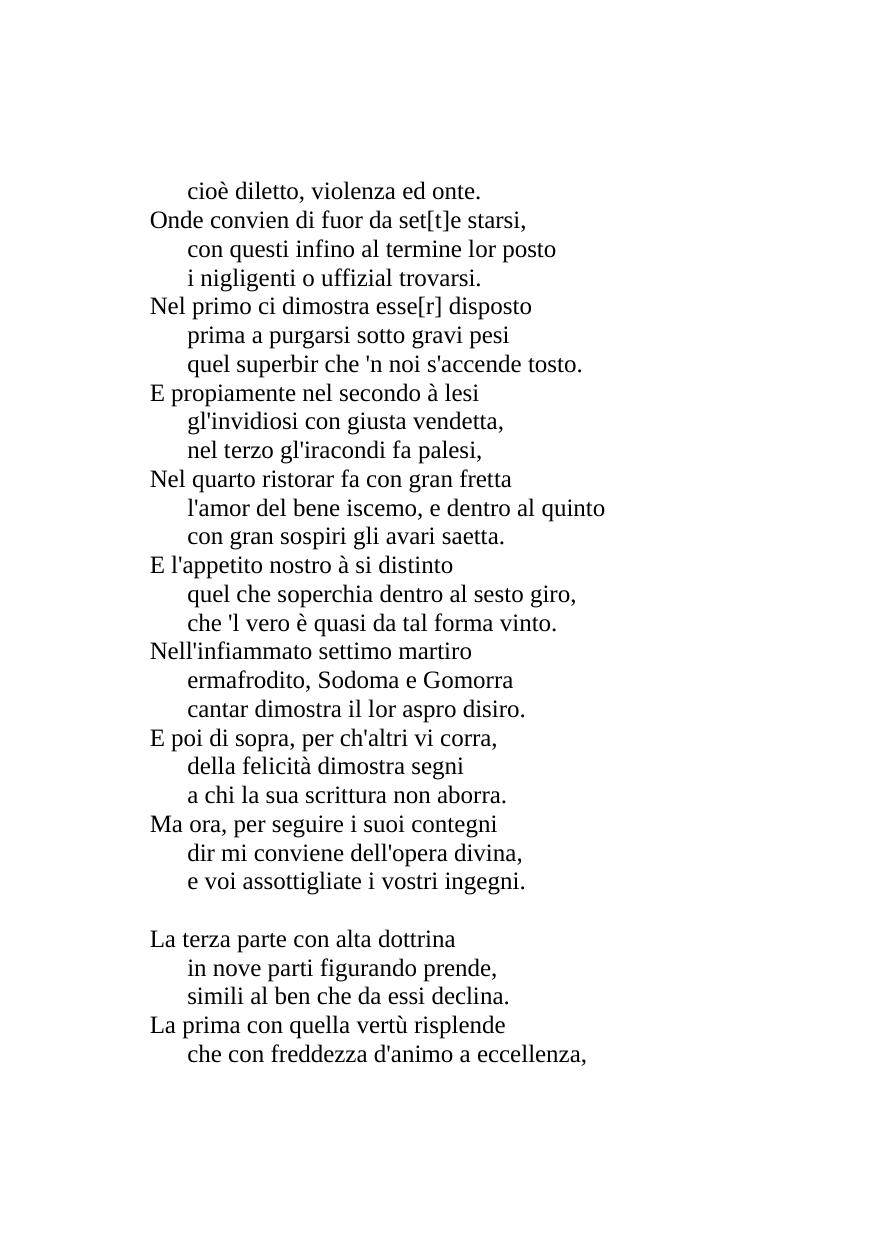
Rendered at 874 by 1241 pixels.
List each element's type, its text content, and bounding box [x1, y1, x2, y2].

text E poi di sopra, per ch'altri vi corra, [120, 723, 754, 751]
text che 'l vero è quasi da tal forma vinto. [157, 608, 754, 636]
text Nel primo ci dimostra esse[r] disposto [120, 291, 754, 320]
text Nell'infiammato settimo martiro [120, 636, 754, 665]
text a chi la sua scrittura non aborra. [157, 780, 754, 809]
text Onde convien di fuor da set[t]e starsi, [120, 205, 754, 234]
text E l'appetito nostro à si distinto [120, 550, 754, 579]
text quel superbir che 'n noi s'accende tosto. [157, 349, 754, 378]
text La terza parte con alta dottrina [120, 924, 754, 953]
text E propiamente nel secondo à lesi [120, 378, 754, 406]
text simili al ben che da essi declina. [157, 981, 754, 1010]
text La prima con quella vertù risplende [120, 1010, 754, 1039]
text quel che soperchia dentro al sesto giro, [157, 579, 754, 608]
text con gran sospiri gli avari saetta. [157, 521, 754, 550]
text nel terzo gl'iracondi fa palesi, [157, 435, 754, 464]
text prima a purgarsi sotto gravi pesi [157, 320, 754, 349]
text gl'invidiosi con giusta vendetta, [157, 406, 754, 435]
text Ma ora, per seguire i suoi contegni [120, 809, 754, 838]
text con questi infino al termine lor posto [157, 234, 754, 263]
text i nigligenti o uffizial trovarsi. [157, 263, 754, 291]
text della felicità dimostra segni [157, 751, 754, 780]
text in nove parti figurando prende, [157, 953, 754, 981]
text cioè diletto, violenza ed onte. [157, 176, 754, 205]
text che con freddezza d'animo a eccellenza, [157, 1039, 754, 1068]
text e voi assottigliate i vostri ingegni. [157, 866, 754, 895]
text cantar dimostra il lor aspro disiro. [157, 694, 754, 723]
text dir mi conviene dell'opera divina, [157, 838, 754, 866]
text ermafrodito, Sodoma e Gomorra [157, 665, 754, 694]
text l'amor del bene iscemo, e dentro al quinto [157, 493, 754, 521]
text Nel quarto ristorar fa con gran fretta [120, 464, 754, 493]
